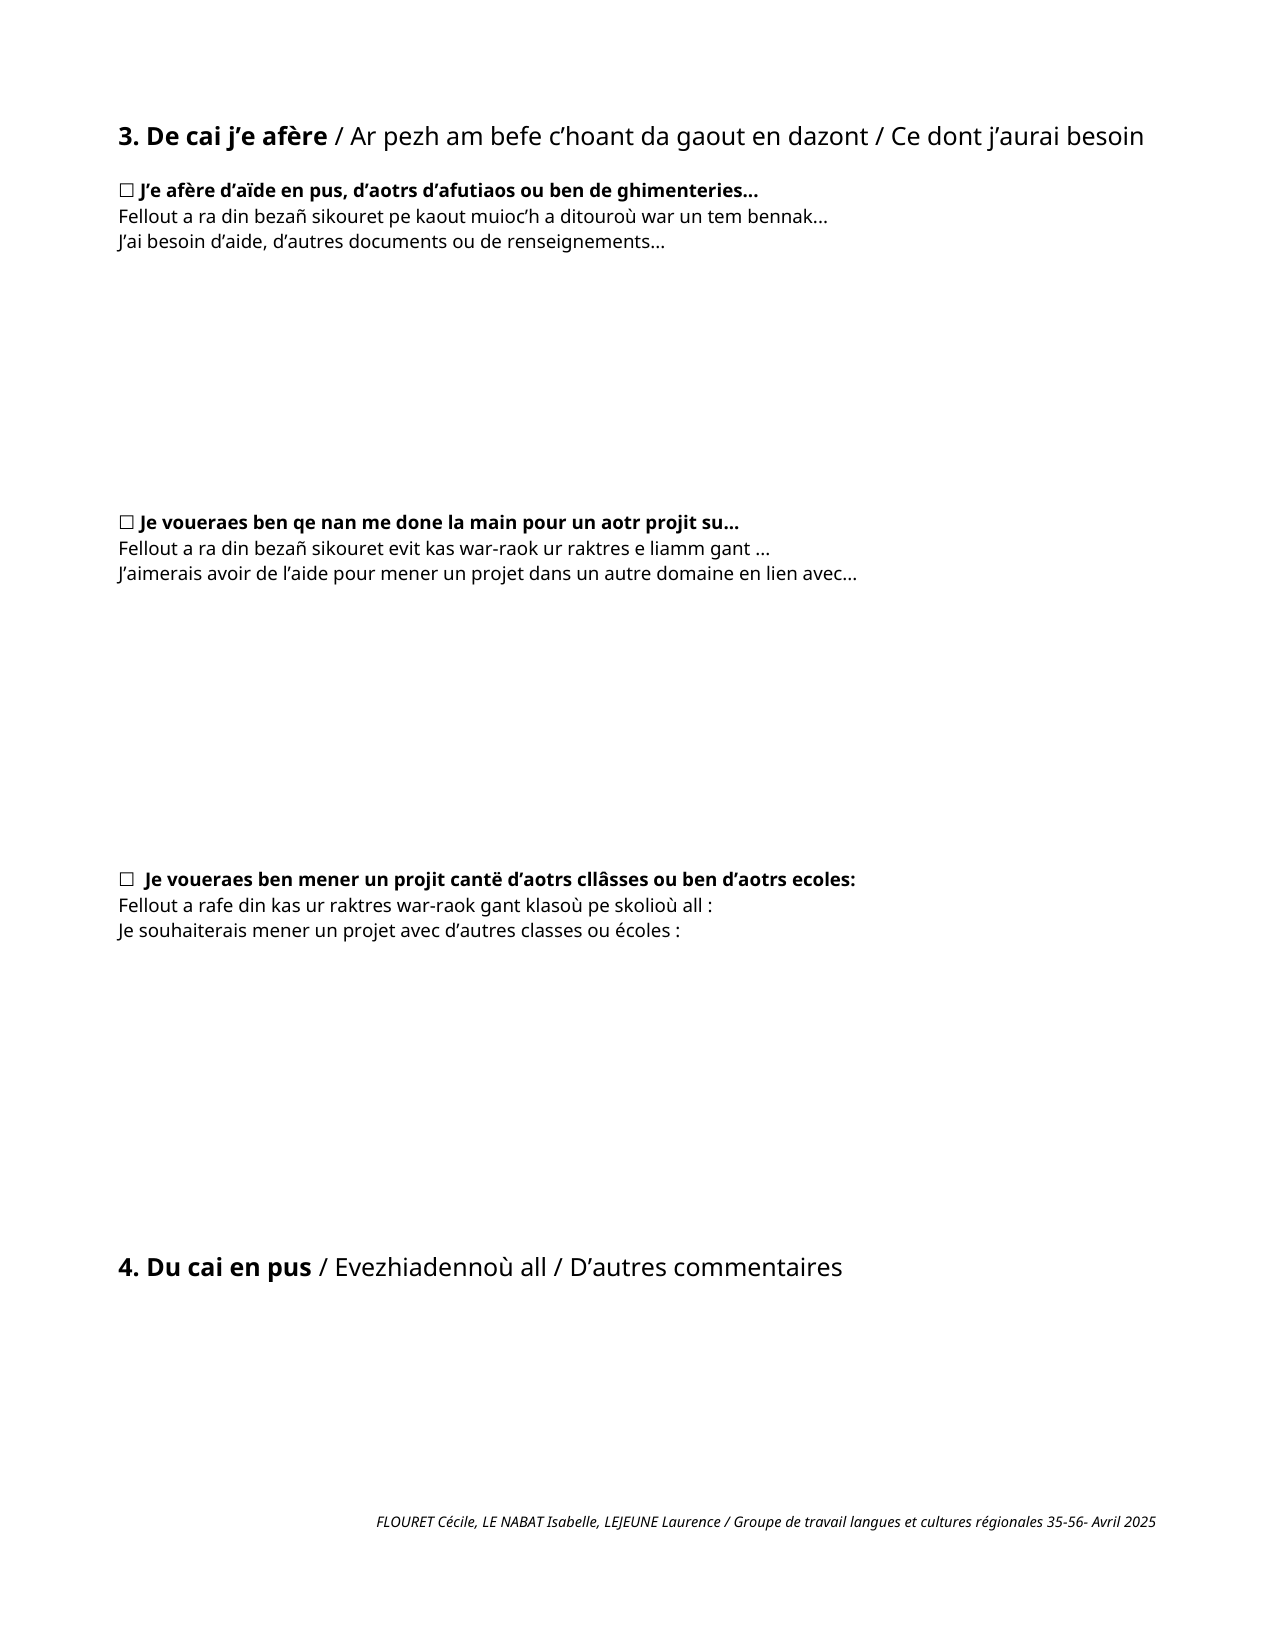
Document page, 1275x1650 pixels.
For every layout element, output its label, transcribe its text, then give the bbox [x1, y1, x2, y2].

text J’aimerais avoir de l’aide pour mener un projet dans un autre domaine en lien avec... [118, 561, 1157, 586]
text Je souhaiterais mener un projet avec d’autres classes ou écoles : [118, 918, 1157, 943]
text ☐ Je voueraes ben mener un projit cantë d’aotrs cllâsses ou ben d’aotrs ecoles: [118, 867, 1157, 892]
text 3. De cai j’e afère / Ar pezh am befe c’hoant da gaout en dazont / Ce dont j’aurai besoin [118, 118, 1157, 152]
text Fellout a ra din bezañ sikouret pe kaout muioc’h a ditouroù war un tem bennak... [118, 203, 1157, 229]
text ☐ J’e afère d’aïde en pus, d’aotrs d’afutiaos ou ben de ghimenteries... [118, 178, 1157, 203]
text Fellout a ra din bezañ sikouret evit kas war-raok ur raktres e liamm gant ... [118, 535, 1157, 561]
text Fellout a rafe din kas ur raktres war-raok gant klasoù pe skolioù all : [118, 892, 1157, 918]
text J’ai besoin d’aide, d’autres documents ou de renseignements... [118, 229, 1157, 254]
text ☐ Je voueraes ben qe nan me done la main pour un aotr projit su... [118, 509, 1157, 535]
text 4. Du cai en pus / Evezhiadennoù all / D’autres commentaires [118, 1250, 1157, 1284]
